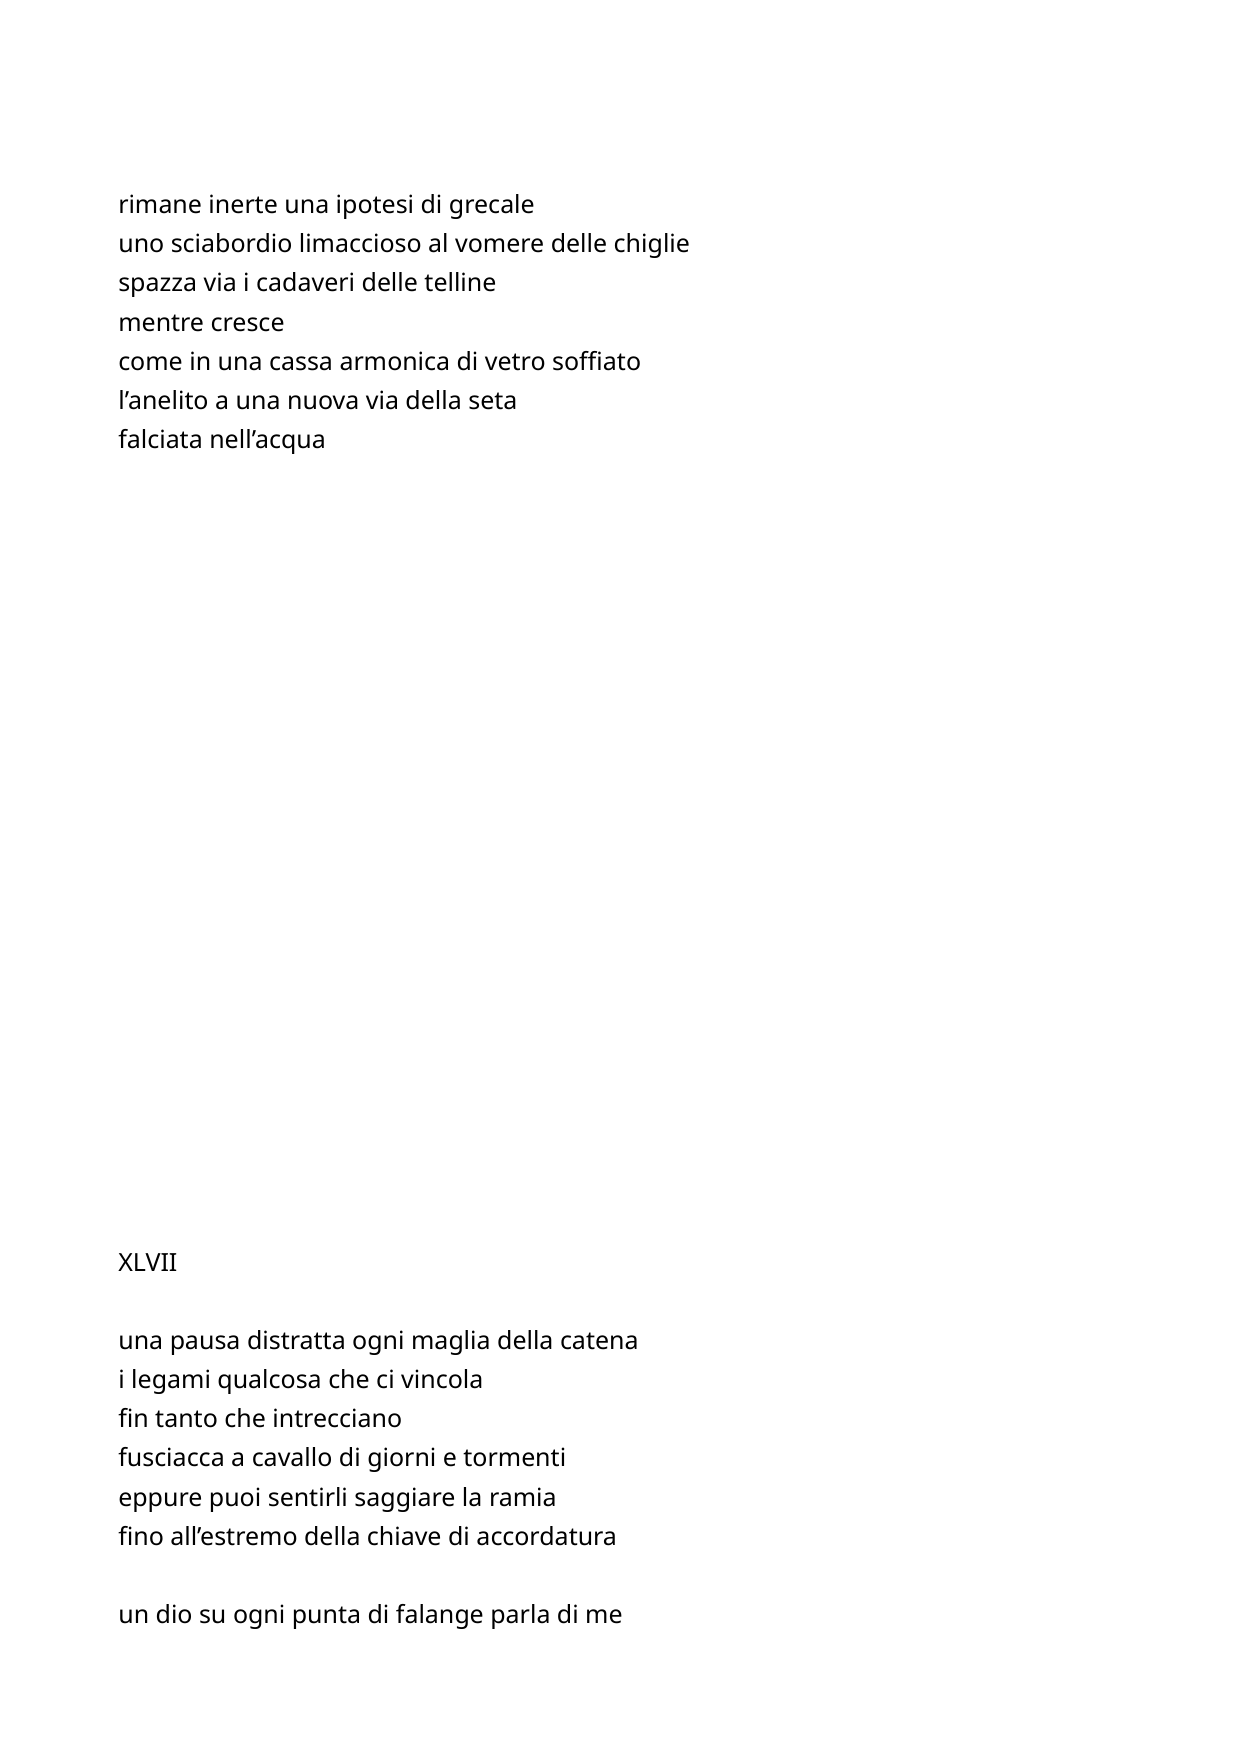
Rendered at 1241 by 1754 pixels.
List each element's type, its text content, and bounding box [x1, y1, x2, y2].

text eppure puoi sentirli saggiare la ramia [118, 1479, 1122, 1513]
text uno sciabordio limaccioso al vomere delle chiglie [118, 226, 1122, 260]
text un dio su ogni punta di falange parla di me [118, 1597, 1122, 1631]
text fusciacca a cavallo di giorni e tormenti [118, 1440, 1122, 1474]
text XLVII [118, 1244, 1122, 1278]
text spazza via i cadaveri delle telline [118, 265, 1122, 299]
text rimane inerte una ipotesi di grecale [118, 187, 1122, 221]
text fin tanto che intrecciano [118, 1401, 1122, 1435]
text fino all’estremo della chiave di accordatura [118, 1518, 1122, 1552]
text falciata nell’acqua [118, 422, 1122, 456]
text mentre cresce [118, 304, 1122, 338]
text come in una cassa armonica di vetro soffiato [118, 343, 1122, 377]
text l’anelito a una nuova via della seta [118, 383, 1122, 417]
text i legami qualcosa che ci vincola [118, 1362, 1122, 1396]
text una pausa distratta ogni maglia della catena [118, 1323, 1122, 1357]
